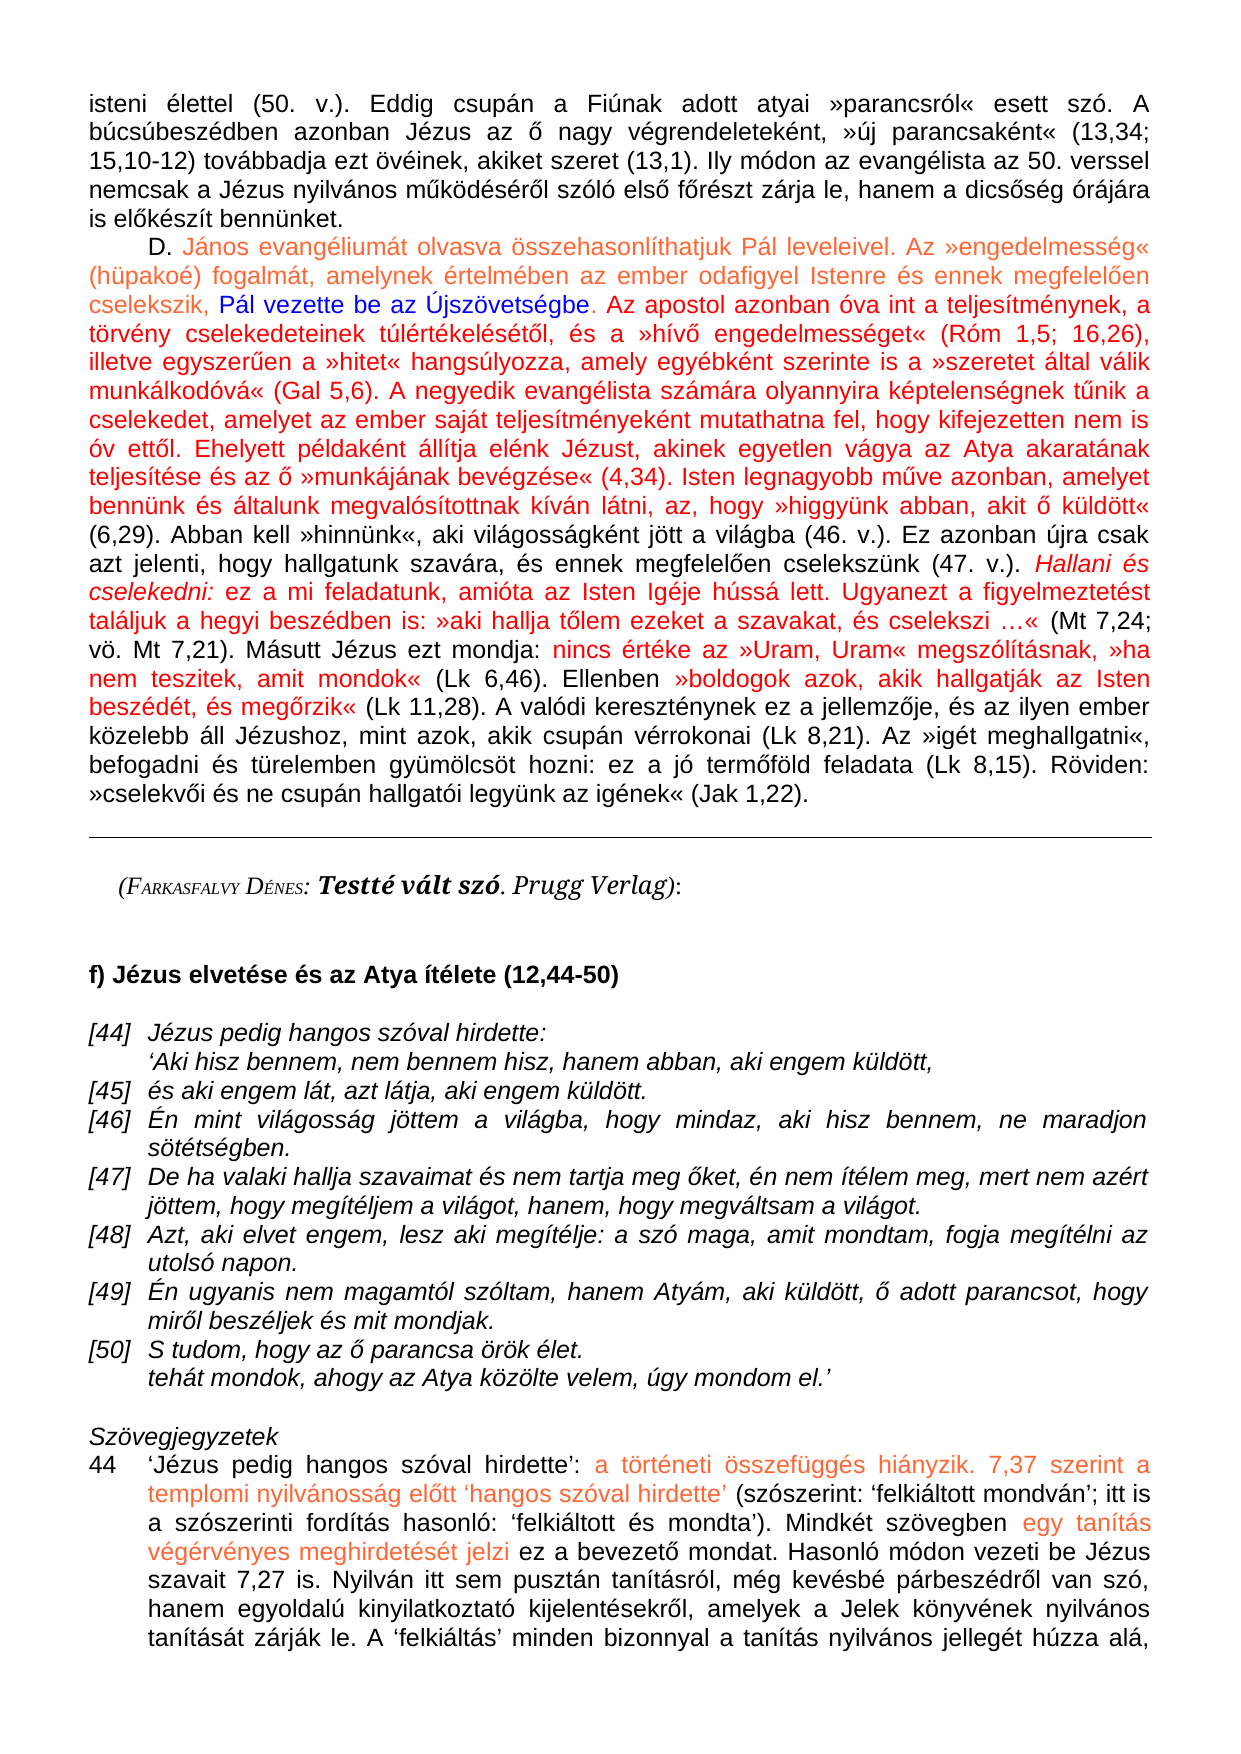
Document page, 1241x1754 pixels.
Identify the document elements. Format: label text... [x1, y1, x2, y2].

text Szövegjegyzetek [88, 1422, 1152, 1450]
text [48] Azt, aki elvet engem, lesz aki megítélje: a szó maga, amit mondtam, fogja megítélni az utolsó napon. [88, 1220, 1152, 1277]
text [46] Én mint világosság jöttem a világba, hogy mindaz, aki hisz bennem, ne maradjon sötétségben. [88, 1105, 1152, 1162]
text isteni élettel (50. v.). Eddig csupán a Fiúnak adott atyai »parancsról« esett szó. A búcsúbeszédben azonban Jézus az ő nagy végrendeleteként, »új parancsaként« (13,34; 15,10-12) továbbadja ezt övéinek, akiket szeret (13,1). Ily módon az evangélista az 50. verssel nemcsak a Jézus nyilvános működéséről szóló első főrészt zárja le, hanem a dicsőség órájára is előkészít bennünket. [88, 88, 1152, 232]
text 44 ‘Jézus pedig hangos szóval hirdette’: a történeti összefüggés hiányzik. 7,37 szerint a templomi nyilvánosság előtt ‘hangos szóval hirdette’ (szószerint: ‘felkiáltott mondván’; itt is a szószerinti fordítás hasonló: ‘felkiáltott és mondta’). Mindkét szövegben egy tanítás végérvényes meghirdetését jelzi ez a bevezető mondat. Hasonló módon vezeti be Jézus szavait 7,27 is. Nyilván itt sem pusztán tanításról, még kevésbé párbeszédről van szó, hanem egyoldalú kinyilatkoztató kijelentésekről, amelyek a Jelek könyvének nyilvános tanítását zárják le. A ‘felkiáltás’ minden bizonnyal a tanítás nyilvános jellegét húzza alá, [88, 1450, 1152, 1652]
text (Farkasfalvy Dénes: Testté vált szó. Prugg Verlag): [88, 838, 1152, 931]
text [44] Jézus pedig hangos szóval hirdette: ‘Aki hisz bennem, nem bennem hisz, hanem abban, aki engem küldött, [88, 1018, 1152, 1076]
text [45] és aki engem lát, azt látja, aki engem küldött. [88, 1076, 1152, 1105]
text [47] De ha valaki hallja szavaimat és nem tartja meg őket, én nem ítélem meg, mert nem azért jöttem, hogy megítéljem a világot, hanem, hogy megváltsam a világot. [88, 1162, 1152, 1220]
text [50] S tudom, hogy az ő parancsa örök élet. tehát mondok, ahogy az Atya közölte velem, úgy mondom el.’ [88, 1335, 1152, 1392]
text f) Jézus elvetése és az Atya ítélete (12,44-50) [88, 960, 1152, 989]
text D. János evangéliumát olvasva összehasonlíthatjuk Pál leveleivel. Az »engedelmesség« (hüpakoé) fogalmát, amelynek értelmében az ember odafigyel Istenre és ennek megfelelően cselekszik, Pál vezette be az Újszövetségbe. Az apostol azonban óva int a teljesítménynek, a törvény cselekedeteinek túlértékelésétől, és a »hívő engedelmességet« (Róm 1,5; 16,26), illetve egyszerűen a »hitet« hangsúlyozza, amely egyébként szerinte is a »szeretet által válik munkálkodóvá« (Gal 5,6). A negyedik evangélista számára olyannyira képtelenségnek tűnik a cselekedet, amelyet az ember saját teljesítményeként mutathatna fel, hogy kifejezetten nem is óv ettől. Ehelyett példaként állítja elénk Jézust, akinek egyetlen vágya az Atya akaratának teljesítése és az ő »munkájának bevégzése« (4,34). Isten legnagyobb műve azonban, amelyet bennünk és általunk megvalósítottnak kíván látni, az, hogy »higgyünk abban, akit ő küldött« (6,29). Abban kell »hinnünk«, aki világosságként jött a világba (46. v.). Ez azonban újra csak azt jelenti, hogy hallgatunk szavára, és ennek megfelelően cselekszünk (47. v.). Hallani és cselekedni: ez a mi feladatunk, amióta az Isten Igéje hússá lett. Ugyanezt a figyelmeztetést találjuk a hegyi beszédben is: »aki hallja tőlem ezeket a szavakat, és cselekszi …« (Mt 7,24; vö. Mt 7,21). Másutt Jézus ezt mondja: nincs értéke az »Uram, Uram« megszólításnak, »ha nem teszitek, amit mondok« (Lk 6,46). Ellenben »boldogok azok, akik hallgatják az Isten beszédét, és megőrzik« (Lk 11,28). A valódi kereszténynek ez a jellemzője, és az ilyen ember közelebb áll Jézushoz, mint azok, akik csupán vérrokonai (Lk 8,21). Az »igét meghallgatni«, befogadni és türelemben gyümölcsöt hozni: ez a jó termőföld feladata (Lk 8,15). Röviden: »cselekvői és ne csupán hallgatói legyünk az igének« (Jak 1,22). [88, 232, 1152, 807]
text [49] Én ugyanis nem magamtól szóltam, hanem Atyám, aki küldött, ő adott parancsot, hogy miről beszéljek és mit mondjak. [88, 1277, 1152, 1335]
